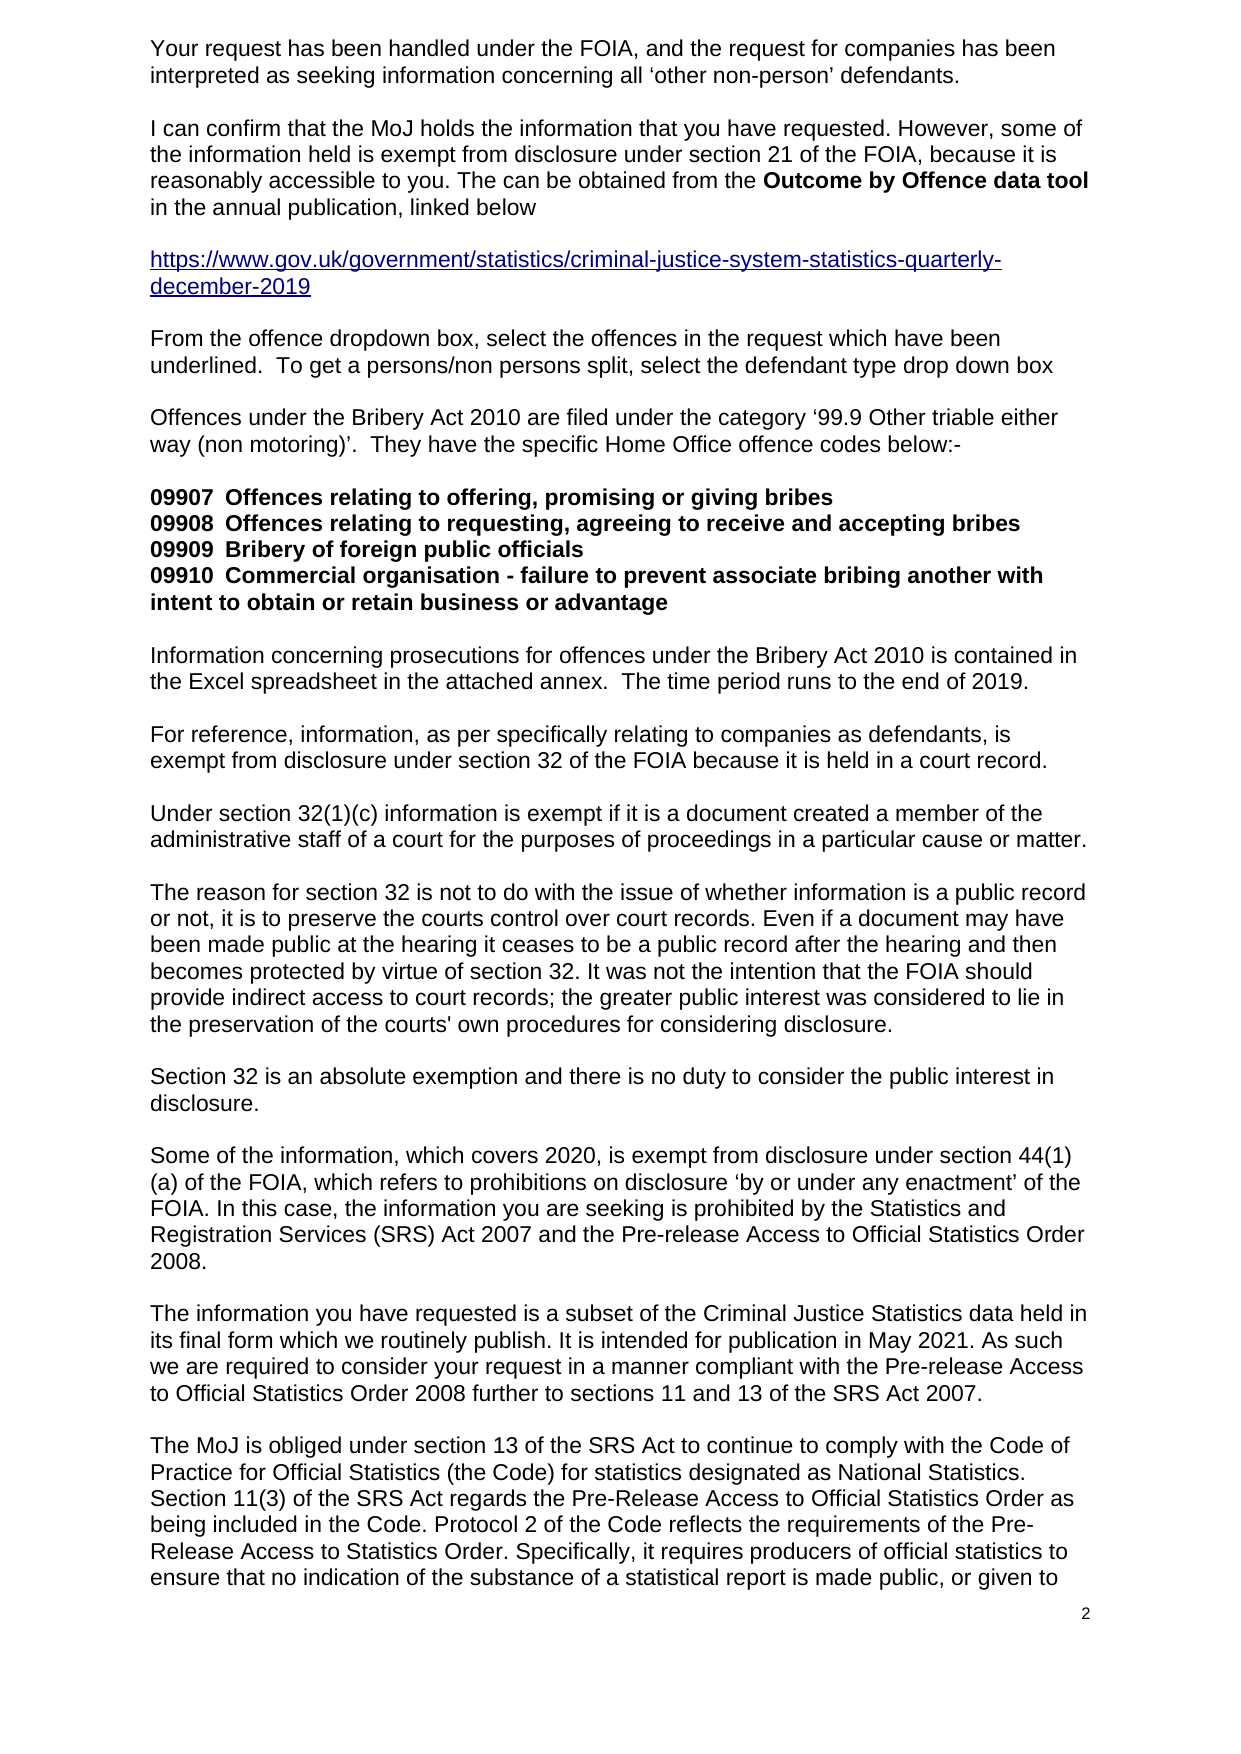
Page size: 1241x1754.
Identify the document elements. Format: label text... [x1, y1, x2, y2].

text 09909 Bribery of foreign public officials [150, 536, 1090, 562]
text From the offence dropdown box, select the offences in the request which have been underlined. To get a persons/non persons split, select the defendant type drop down box [150, 325, 1090, 378]
text Your request has been handled under the FOIA, and the request for companies has been interpreted as seeking information concerning all ‘other non-person’ defendants. [150, 35, 1090, 88]
text Section 32 is an absolute exemption and there is no duty to consider the public interest in disclosure. [150, 1063, 1090, 1116]
text 09910 Commercial organisation - failure to prevent associate bribing another with intent to obtain or retain business or advantage [150, 562, 1090, 615]
text Offences under the Bribery Act 2010 are filed under the category ‘99.9 Other triable either way (non motoring)’. They have the specific Home Office offence codes below:- [150, 404, 1090, 457]
text Information concerning prosecutions for offences under the Bribery Act 2010 is contained in the Excel spreadsheet in the attached annex. The time period runs to the end of 2019. [150, 642, 1090, 694]
text Some of the information, which covers 2020, is exempt from disclosure under section 44(1)(a) of the FOIA, which refers to prohibitions on disclosure ‘by or under any enactment’ of the FOIA. In this case, the information you are seeking is prohibited by the Statistics and Registration Services (SRS) Act 2007 and the Pre-release Access to Official Statistics Order 2008. [150, 1142, 1090, 1274]
text Under section 32(1)(c) information is exempt if it is a document created a member of the administrative staff of a court for the purposes of proceedings in a particular cause or matter. [150, 800, 1090, 852]
text The information you have requested is a subset of the Criminal Justice Statistics data held in its final form which we routinely publish. It is intended for publication in May 2021. As such we are required to consider your request in a manner compliant with the Pre-release Access to Official Statistics Order 2008 further to sections 11 and 13 of the SRS Act 2007. [150, 1300, 1090, 1406]
text 09907 Offences relating to offering, promising or giving bribes [150, 483, 1090, 510]
text 09908 Offences relating to requesting, agreeing to receive and accepting bribes [150, 510, 1090, 536]
text https://www.gov.uk/government/statistics/criminal-justice-system-statistics-quarterly-december-2019 [150, 246, 1090, 299]
text The reason for section 32 is not to do with the issue of whether information is a public record or not, it is to preserve the courts control over court records. Even if a document may have been made public at the hearing it ceases to be a public record after the hearing and then becomes protected by virtue of section 32. It was not the intention that the FOIA should provide indirect access to court records; the greater public interest was considered to lie in the preservation of the courts' own procedures for considering disclosure. [150, 879, 1090, 1037]
text For reference, information, as per specifically relating to companies as defendants, is exempt from disclosure under section 32 of the FOIA because it is held in a court record. [150, 721, 1090, 773]
text The MoJ is obliged under section 13 of the SRS Act to continue to comply with the Code of Practice for Official Statistics (the Code) for statistics designated as National Statistics. Section 11(3) of the SRS Act regards the Pre-Release Access to Official Statistics Order as being included in the Code. Protocol 2 of the Code reflects the requirements of the Pre-Release Access to Statistics Order. Specifically, it requires producers of official statistics to ensure that no indication of the substance of a statistical report is made public, or given to [150, 1432, 1090, 1590]
text I can confirm that the MoJ holds the information that you have requested. However, some of the information held is exempt from disclosure under section 21 of the FOIA, because it is reasonably accessible to you. The can be obtained from the Outcome by Offence data tool in the annual publication, linked below [150, 114, 1090, 220]
